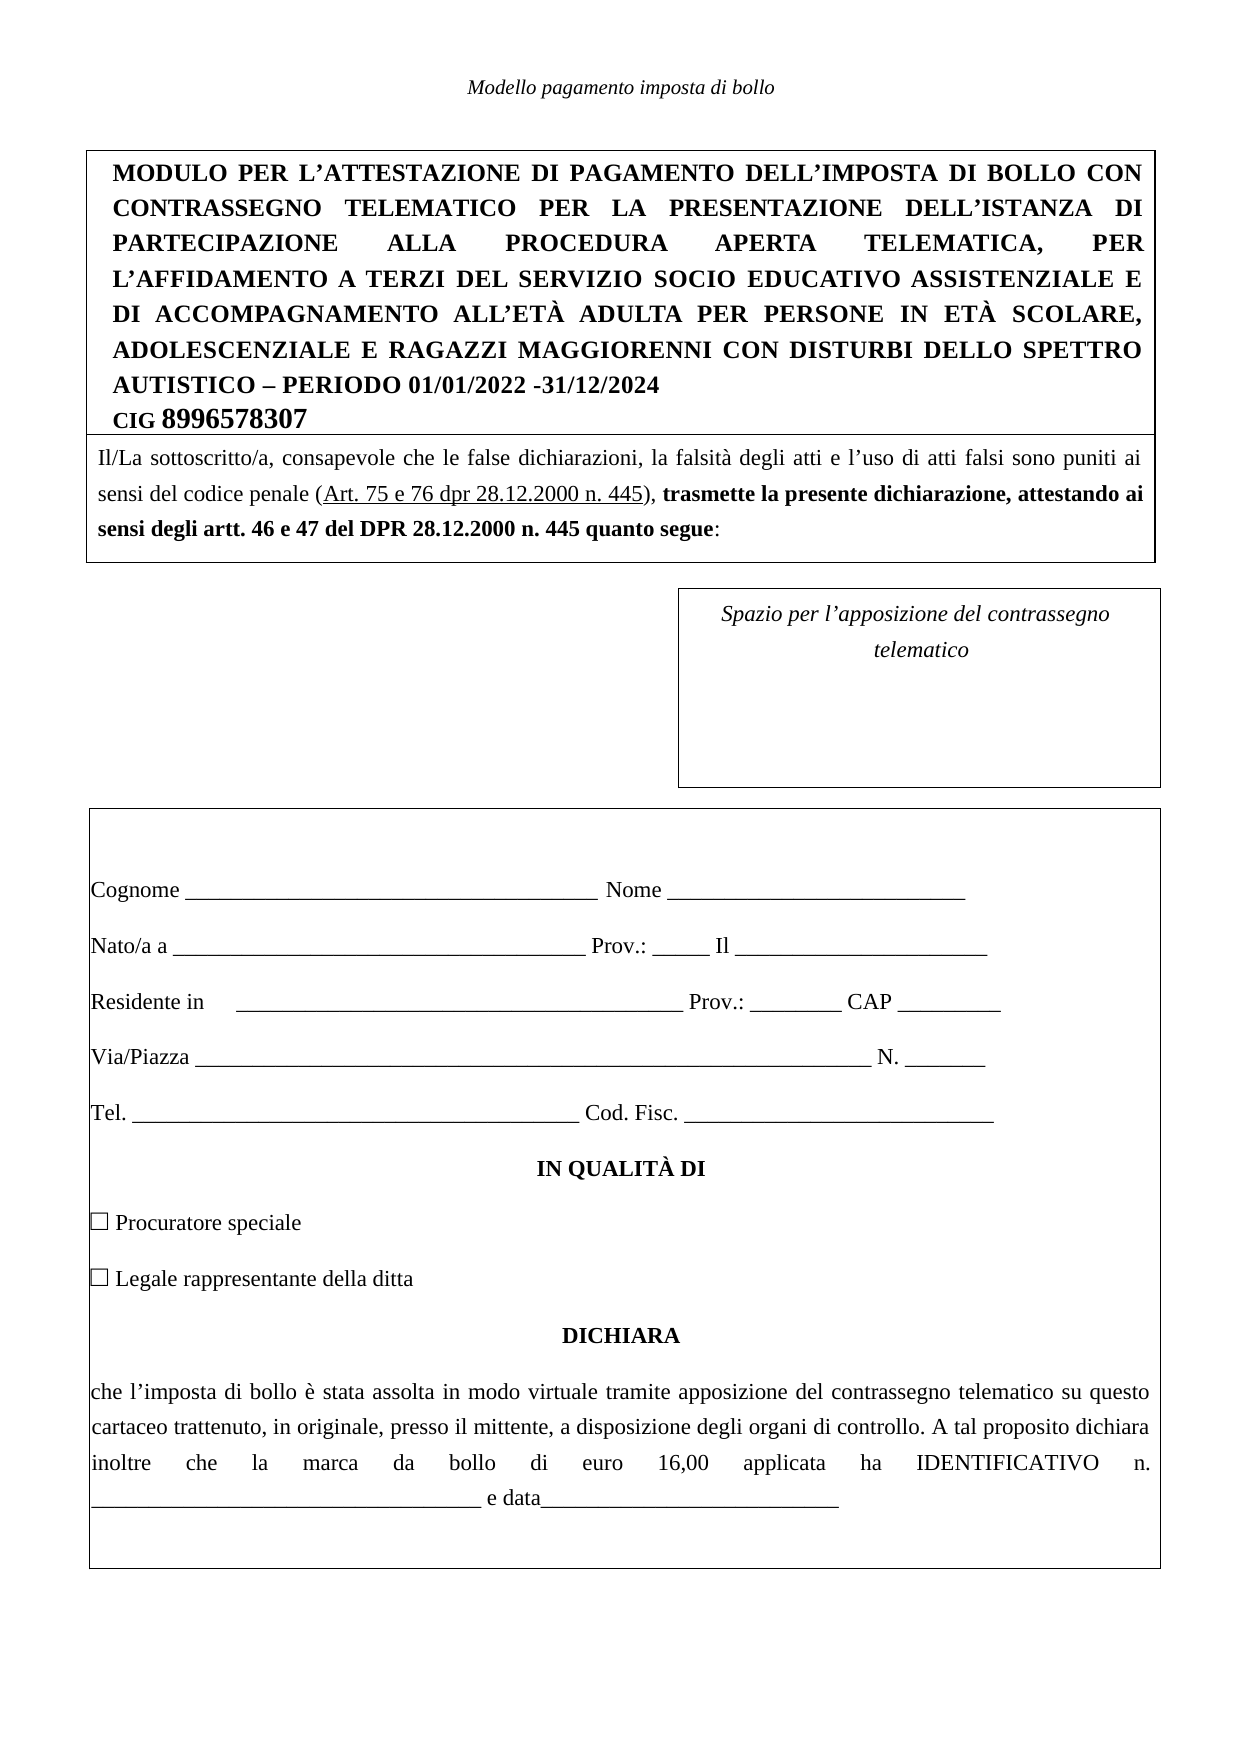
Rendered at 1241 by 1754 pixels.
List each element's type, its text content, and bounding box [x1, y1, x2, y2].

text DICHIARA [90, 1310, 1160, 1348]
text IN QUALITÀ DI [90, 1143, 1160, 1181]
text □ Procuratore speciale [90, 1198, 1160, 1237]
text Nato/a a ____________________________________ Prov.: _____ Il ______________________ [90, 920, 1160, 958]
text □ Legale rappresentante della ditta [90, 1254, 1160, 1293]
table_header MODULO PER L’ATTESTAZIONE DI PAGAMENTO DELL’IMPOSTA DI BOLLO CON CONTRASSEGNO TELEMATICO PER LA PRESENTAZIONE DELL’ISTANZA DI PARTECIPAZIONE ALLA PROCEDURA APERTA TELEMATICA, PER L’AFFIDAMENTO A TERZI DEL SERVIZIO SOCIO EDUCATIVO ASSISTENZIALE E DI ACCOMPAGNAMENTO ALL’ETÀ ADULTA PER PERSONE IN ETÀ SCOLARE, ADOLESCENZIALE E RAGAZZI MAGGIORENNI CON DISTURBI DELLO SPETTRO AUTISTICO – PERIODO 01/01/2022 -31/12/2024 CIG 8996578307 [87, 151, 1154, 434]
text Tel. _______________________________________ Cod. Fisc. ___________________________ [90, 1087, 1160, 1126]
text Cognome ____________________________________ Nome __________________________ [90, 864, 1160, 903]
text che l’imposta di bollo è stata assolta in modo virtuale tramite apposizione del contrassegno telematico su questo cartaceo trattenuto, in originale, presso il mittente, a disposizione degli organi di controllo. A tal proposito dichiara inoltre che la marca da bollo di euro 16,00 applicata ha IDENTIFICATIVO n. __________________________________ e data__________________________ [90, 1366, 1160, 1510]
text Spazio per l’apposizione del contrassegno telematico [679, 589, 1160, 662]
text Via/Piazza ___________________________________________________________ N. _______ [90, 1031, 1160, 1070]
text Residente in _______________________________________ Prov.: ________ CAP _________ [90, 976, 1160, 1014]
table_cell Il/La sottoscritto/a, consapevole che le false dichiarazioni, la falsità degli atti e l’uso di atti falsi sono puniti ai sensi del codice penale (Art. 75 e 76 dpr 28.12.2000 n. 445), trasmette la presente dichiarazione, attestando ai sensi degli artt. 46 e 47 del DPR 28.12.2000 n. 445 quanto segue: [87, 435, 1154, 562]
